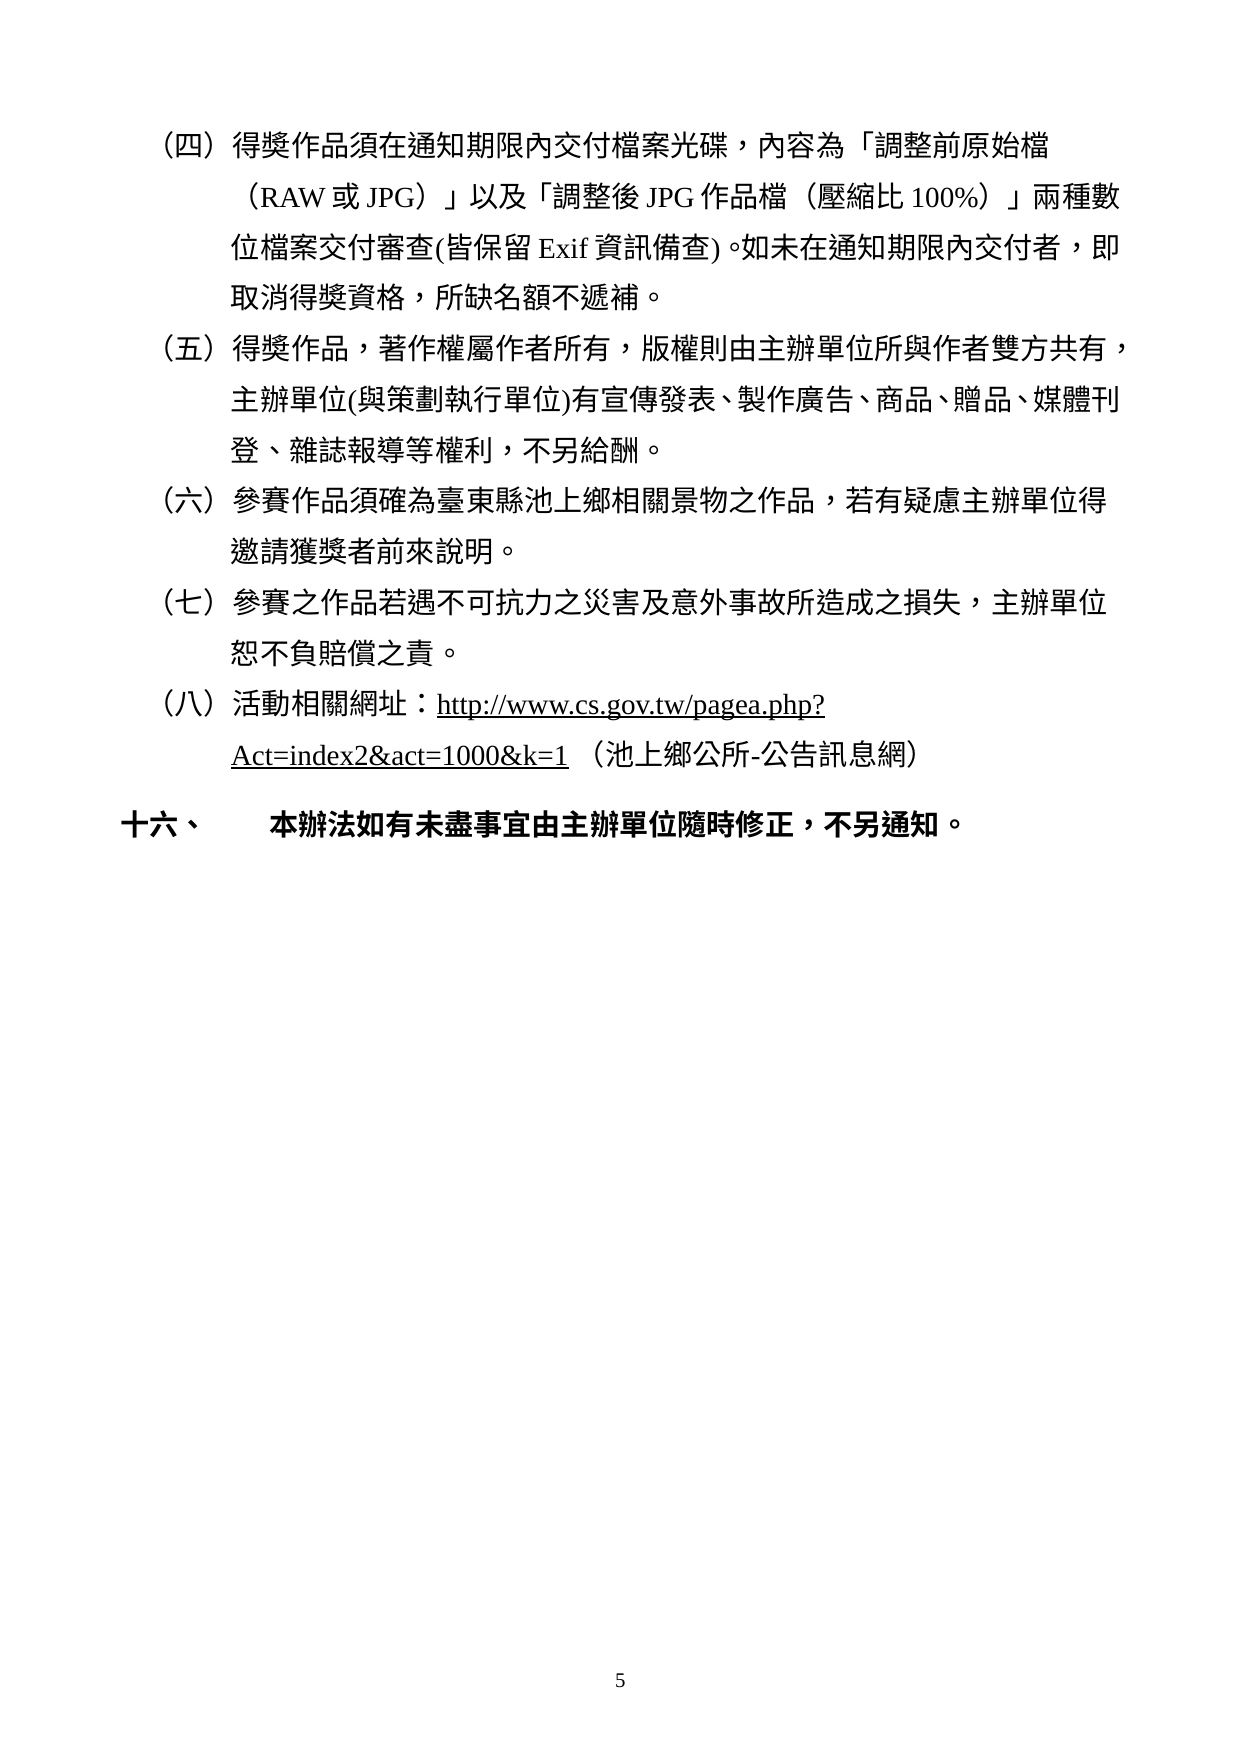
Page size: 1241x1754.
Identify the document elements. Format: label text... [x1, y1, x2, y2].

text （六）參賽作品須確為臺東縣池上鄉相關景物之作品，若有疑慮主辦單位得邀請獲獎者前來說明。 [145, 478, 1120, 571]
text （八）活動相關網址：http://www.cs.gov.tw/pagea.php?Act=index2&act=1000&k=1 （池上鄉公所-公告訊息網） [145, 681, 1120, 774]
text （四）得奬作品須在通知期限內交付檔案光碟，內容為「調整前原始檔（RAW或JPG）」以及「調整後JPG作品檔（壓縮比100%）」兩種數位檔案交付審查(皆保留Exif資訊備查)。如未在通知期限內交付者，即取消得奬資格，所缺名額不遞補。 [145, 123, 1120, 317]
list 本辦法如有未盡事宜由主辦單位隨時修正，不另通知。 [120, 801, 1120, 843]
text （五）得奬作品，著作權屬作者所有，版權則由主辦單位所與作者雙方共有，主辦單位(與策劃執行單位)有宣傳發表、製作廣告、商品、贈品、媒體刊登、雜誌報導等權利，不另給酬。 [145, 326, 1120, 469]
text （七）參賽之作品若遇不可抗力之災害及意外事故所造成之損失，主辦單位恕不負賠償之責。 [145, 579, 1120, 672]
